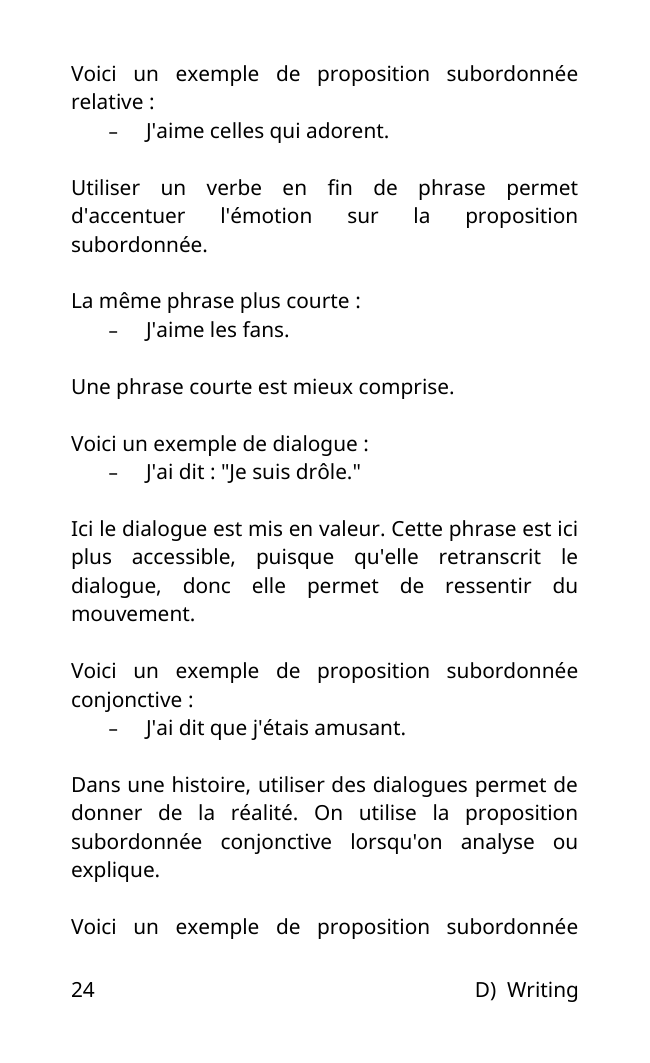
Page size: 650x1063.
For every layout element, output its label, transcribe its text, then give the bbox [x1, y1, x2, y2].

text Dans une histoire, utiliser des dialogues permet de donner de la réalité. On utilise la proposition subordonnée conjonctive lorsqu'on analyse ou explique. [71, 770, 579, 884]
list J'aime celles qui adorent. [108, 116, 579, 144]
text Voici un exemple de dialogue : [71, 429, 579, 457]
text Voici un exemple de proposition subordonnée relative : [71, 59, 579, 116]
text Utiliser un verbe en fin de phrase permet d'accentuer l'émotion sur la proposition subordonnée. [71, 173, 579, 258]
text Une phrase courte est mieux comprise. [71, 372, 579, 400]
text La même phrase plus courte : [71, 287, 579, 315]
list J'aime les fans. [108, 315, 579, 343]
text Voici un exemple de proposition subordonnée [71, 912, 579, 941]
list J'ai dit : "Je suis drôle." [108, 457, 579, 486]
text Ici le dialogue est mis en valeur. Cette phrase est ici plus accessible, puisque qu'elle retranscrit le dialogue, donc elle permet de ressentir du mouvement. [71, 514, 579, 628]
list J'ai dit que j'étais amusant. [108, 713, 579, 742]
text Voici un exemple de proposition subordonnée conjonctive : [71, 656, 579, 713]
